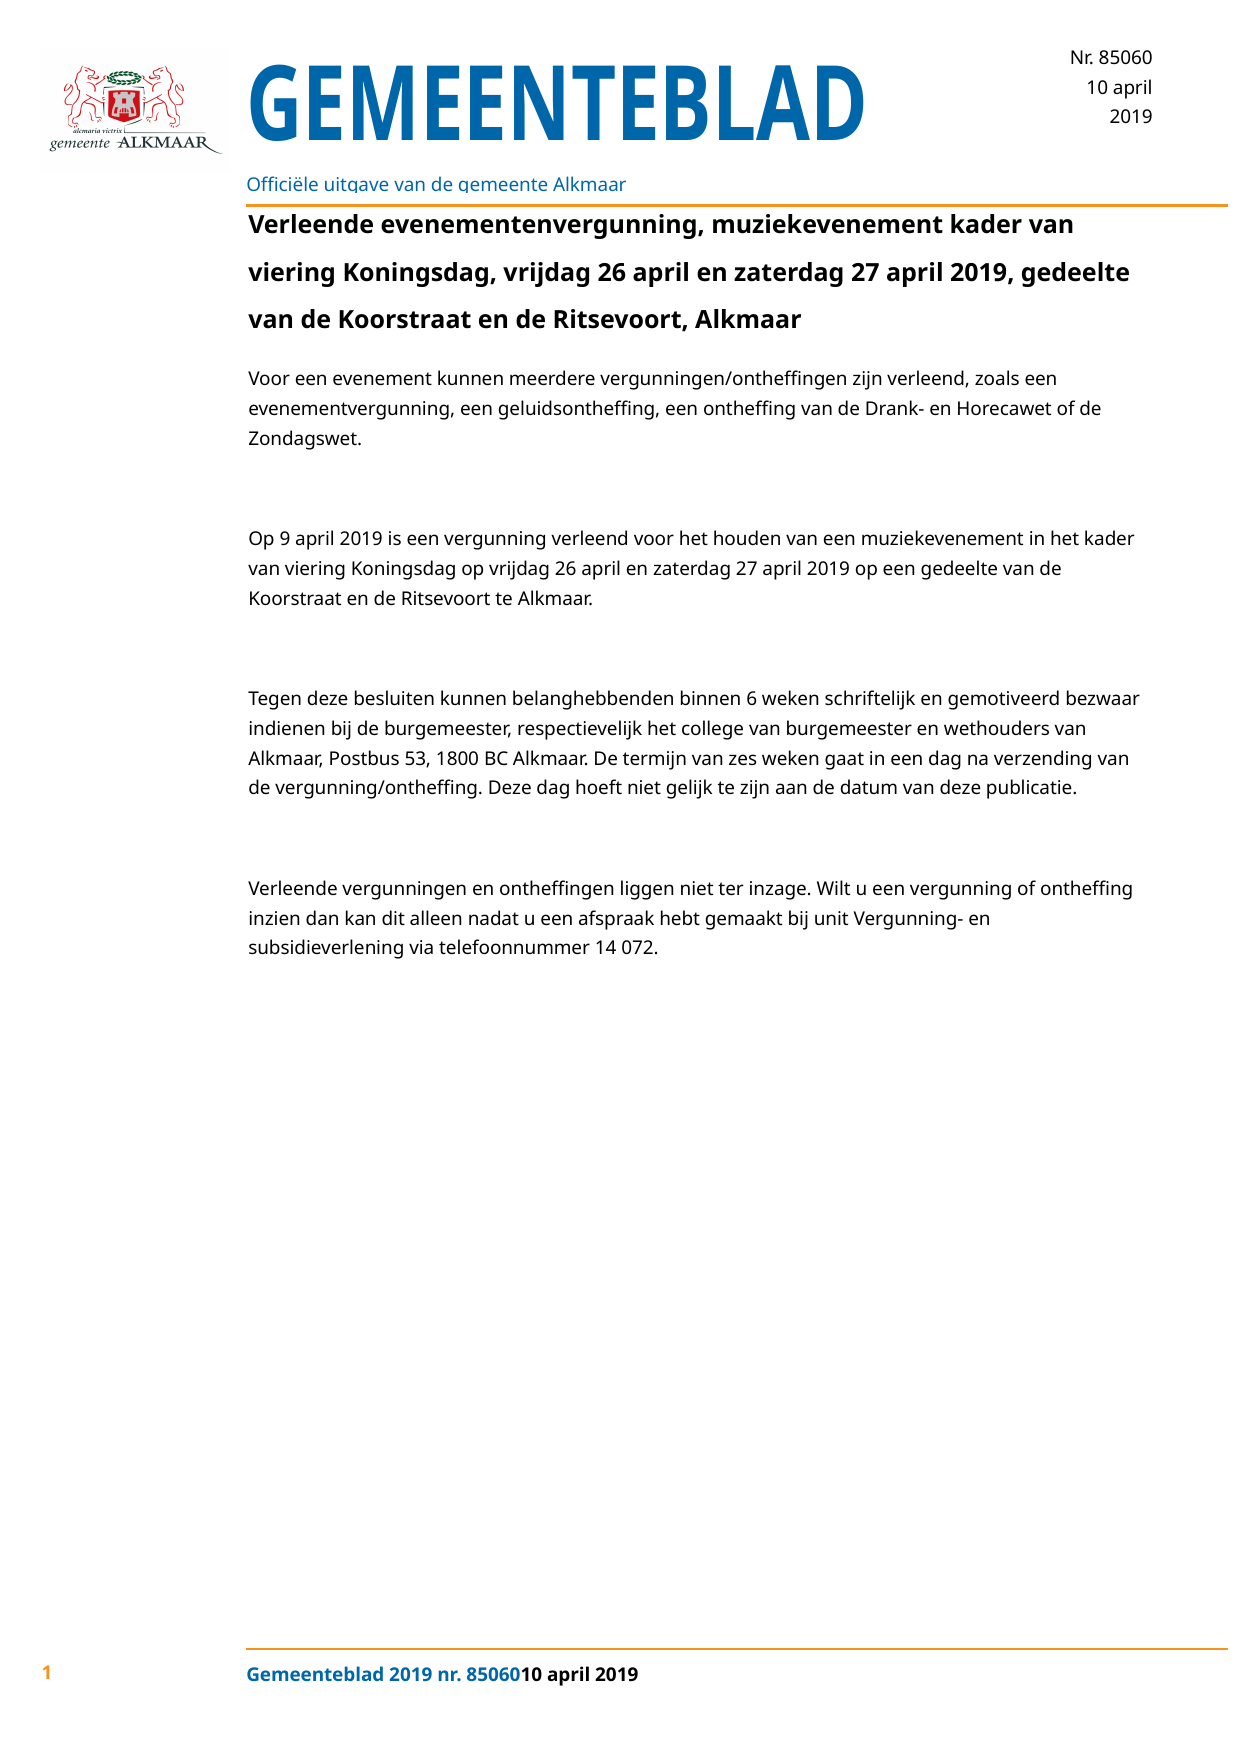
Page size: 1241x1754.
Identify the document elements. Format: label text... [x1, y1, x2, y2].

picture [41, 47, 231, 172]
text Verleende vergunningen en ontheffingen liggen niet ter inzage. Wilt u een vergunning of ontheffing inzien dan kan dit alleen nadat u een afspraak hebt gemaakt bij unit Vergunning- en subsidieverlening via telefoonnummer 14 072. [248, 875, 1152, 960]
text Op 9 april 2019 is een vergunning verleend voor het houden van een muziekevenement in het kader van viering Koningsdag op vrijdag 26 april en zaterdag 27 april 2019 op een gedeelte van de Koorstraat en de Ritsevoort te Alkmaar. [248, 526, 1152, 610]
text Verleende evenementenvergunning, muziekevenement kader van viering Koningsdag, vrijdag 26 april en zaterdag 27 april 2019, gedeelte van de Koorstraat en de Ritsevoort, Alkmaar [248, 207, 1152, 336]
text Tegen deze besluiten kunnen belanghebbenden binnen 6 weken schriftelijk en gemotiveerd bezwaar indienen bij de burgemeester, respectievelijk het college van burgemeester en wethouders van Alkmaar, Postbus 53, 1800 BC Alkmaar. De termijn van zes weken gaat in een dag na verzending van de vergunning/ontheffing. Deze dag hoeft niet gelijk te zijn aan de datum van deze publicatie. [248, 686, 1152, 800]
text Voor een evenement kunnen meerdere vergunningen/ontheffingen zijn verleend, zoals een evenementvergunning, een geluidsontheffing, een ontheffing van de Drank- en Horecawet of de Zondagswet. [248, 366, 1152, 450]
